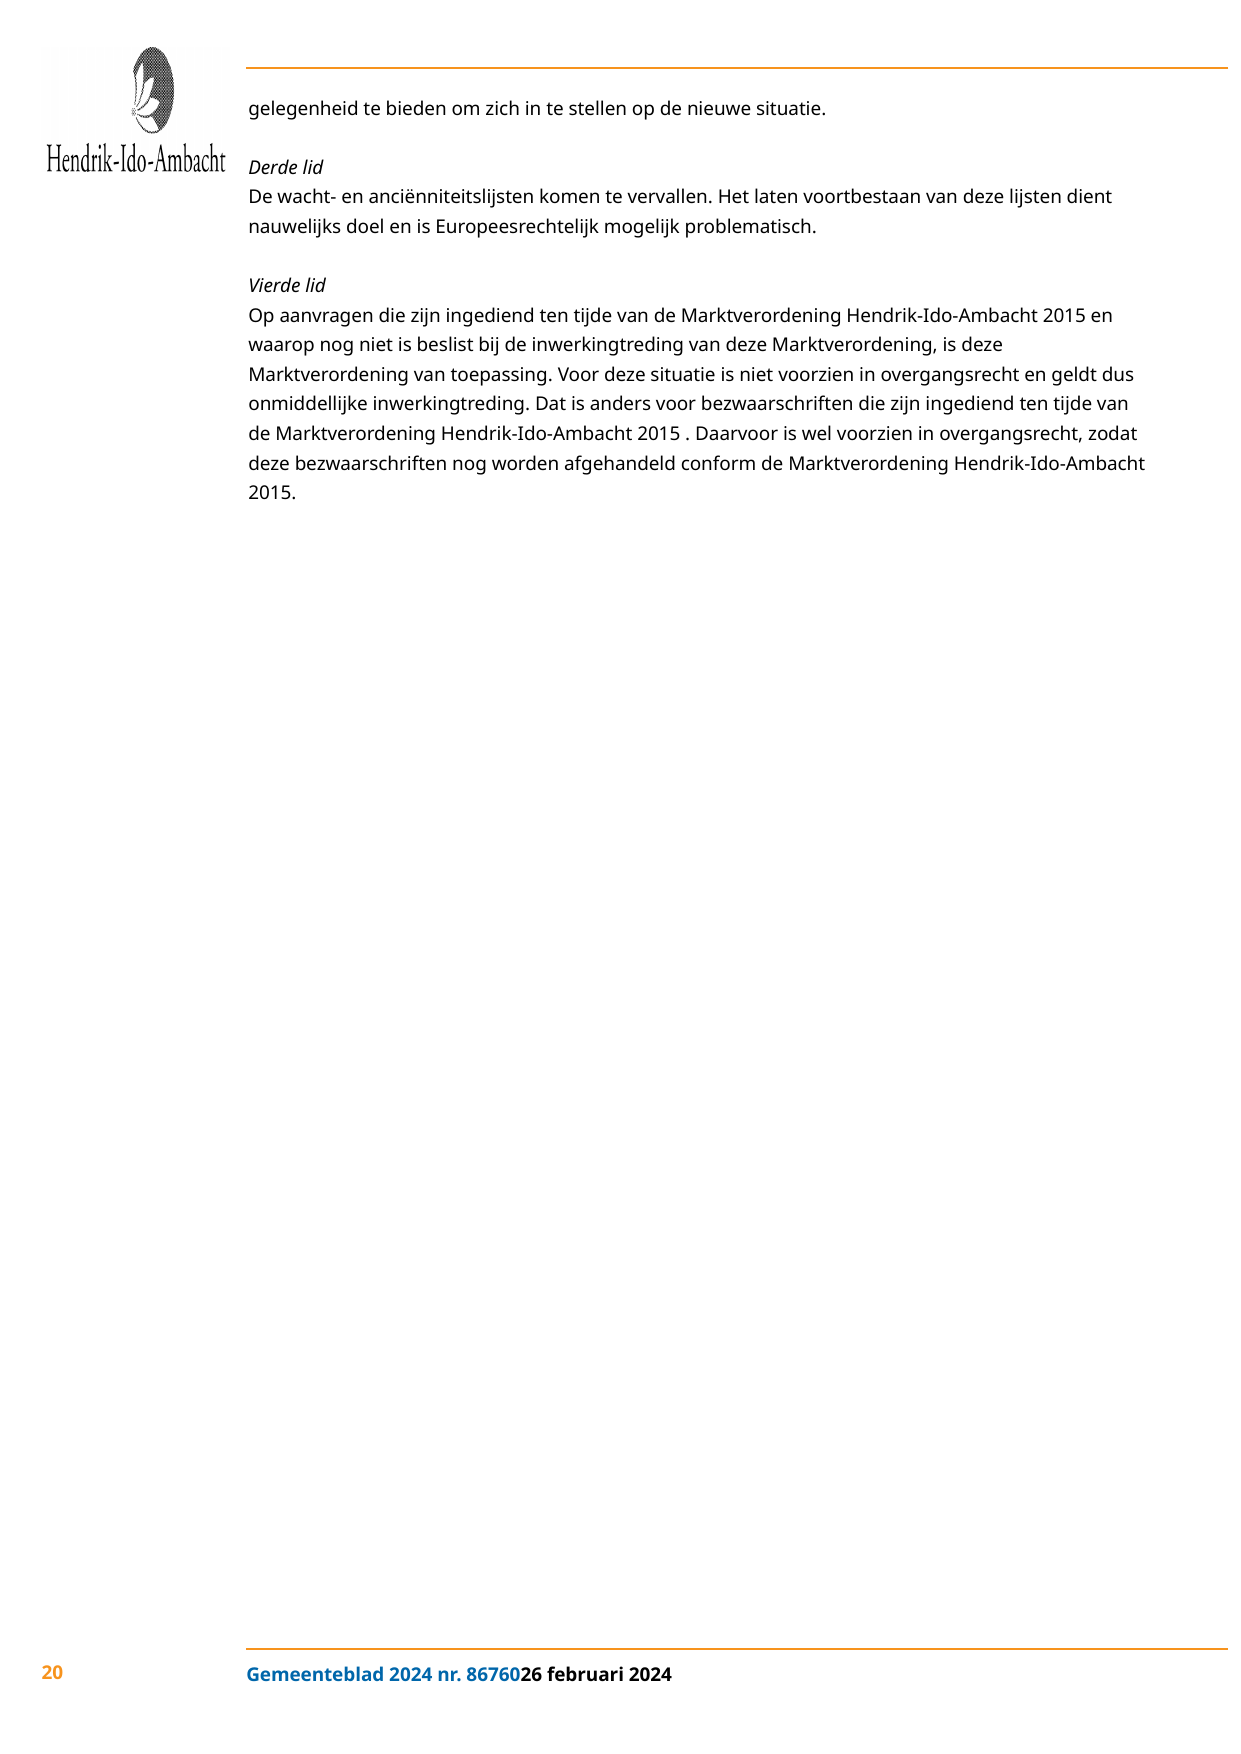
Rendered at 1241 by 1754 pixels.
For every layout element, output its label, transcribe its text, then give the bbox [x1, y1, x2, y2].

text Vierde lid [248, 272, 1152, 298]
picture [41, 47, 231, 172]
text De wacht- en anciënniteitslijsten komen te vervallen. Het laten voortbestaan van deze lijsten dient nauwelijks doel en is Europeesrechtelijk mogelijk problematisch. [248, 183, 1152, 239]
text gelegenheid te bieden om zich in te stellen op de nieuwe situatie. [248, 95, 1152, 121]
text Op aanvragen die zijn ingediend ten tijde van de Marktverordening Hendrik-Ido-Ambacht 2015 en waarop nog niet is beslist bij de inwerkingtreding van deze Marktverordening, is deze Marktverordening van toepassing. Voor deze situatie is niet voorzien in overgangsrecht en geldt dus onmiddellijke inwerkingtreding. Dat is anders voor bezwaarschriften die zijn ingediend ten tijde van de Marktverordening Hendrik-Ido-Ambacht 2015 . Daarvoor is wel voorzien in overgangsrecht, zodat deze bezwaarschriften nog worden afgehandeld conform de Marktverordening Hendrik-Ido-Ambacht 2015. [248, 302, 1152, 505]
text Derde lid [248, 154, 1152, 180]
